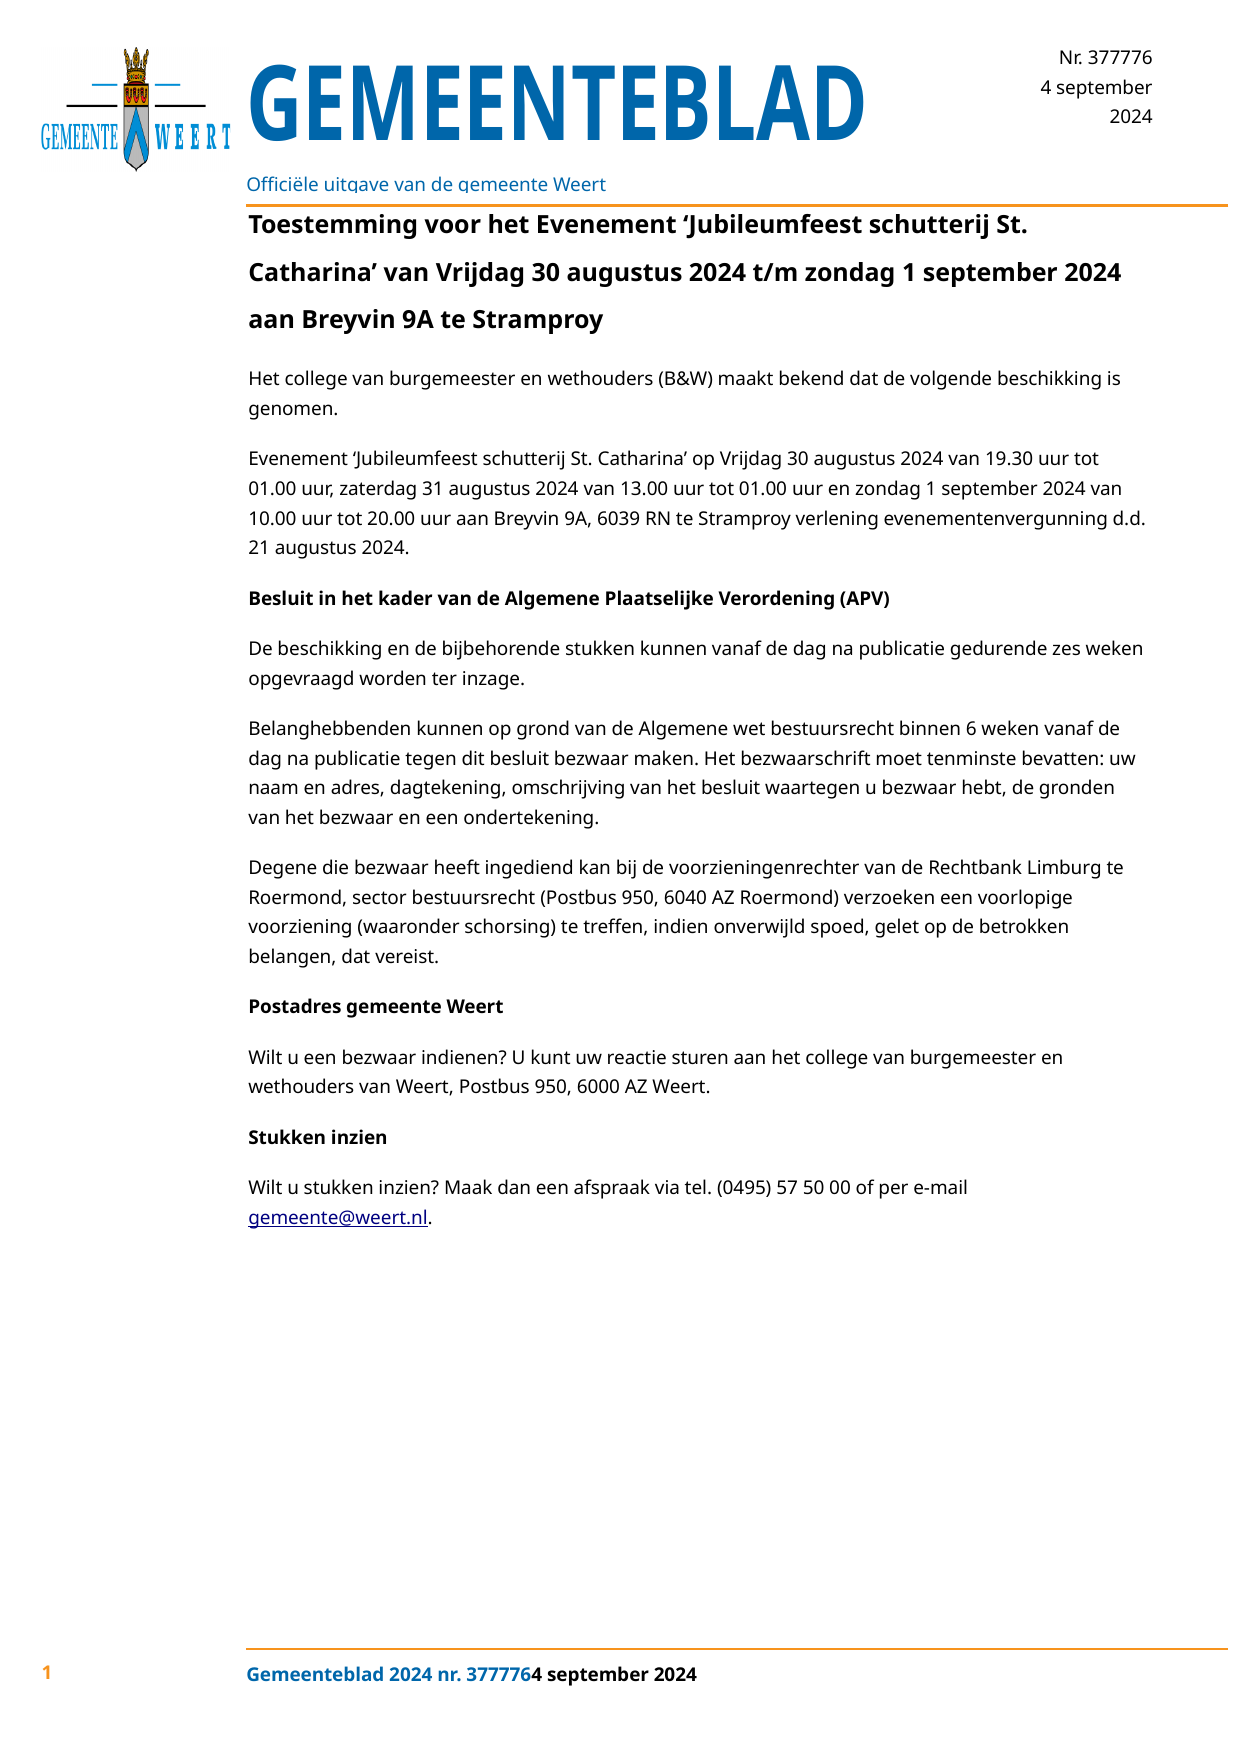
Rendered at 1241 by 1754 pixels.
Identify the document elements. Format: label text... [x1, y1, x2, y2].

text Toestemming voor het Evenement ‘Jubileumfeest schutterij St. Catharina’ van Vrijdag 30 augustus 2024 t/m zondag 1 september 2024 aan Breyvin 9A te Stramproy [248, 207, 1152, 336]
text Het college van burgemeester en wethouders (B&W) maakt bekend dat de volgende beschikking is genomen. [248, 366, 1152, 421]
text Belanghebbenden kunnen op grond van de Algemene wet bestuursrecht binnen 6 weken vanaf de dag na publicatie tegen dit besluit bezwaar maken. Het bezwaarschrift moet tenminste bevatten: uw naam en adres, dagtekening, omschrijving van het besluit waartegen u bezwaar hebt, de gronden van het bezwaar en een ondertekening. [248, 715, 1152, 829]
text Wilt u stukken inzien? Maak dan een afspraak via tel. (0495) 57 50 00 of per e-mail gemeente@weert.nl. [248, 1174, 1152, 1229]
text Postadres gemeente Weert [248, 993, 1152, 1019]
text De beschikking en de bijbehorende stukken kunnen vanaf de dag na publicatie gedurende zes weken opgevraagd worden ter inzage. [248, 635, 1152, 690]
text Degene die bezwaar heeft ingediend kan bij de voorzieningenrechter van de Rechtbank Limburg te Roermond, sector bestuursrecht (Postbus 950, 6040 AZ Roermond) verzoeken een voorlopige voorziening (waaronder schorsing) te treffen, indien onverwijld spoed, gelet op de betrokken belangen, dat vereist. [248, 854, 1152, 969]
text Besluit in het kader van de Algemene Plaatselijke Verordening (APV) [248, 585, 1152, 610]
text Wilt u een bezwaar indienen? U kunt uw reactie sturen aan het college van burgemeester en wethouders van Weert, Postbus 950, 6000 AZ Weert. [248, 1044, 1152, 1099]
picture [41, 47, 231, 172]
text Evenement ‘Jubileumfeest schutterij St. Catharina’ op Vrijdag 30 augustus 2024 van 19.30 uur tot 01.00 uur, zaterdag 31 augustus 2024 van 13.00 uur tot 01.00 uur en zondag 1 september 2024 van 10.00 uur tot 20.00 uur aan Breyvin 9A, 6039 RN te Stramproy verlening evenementenvergunning d.d. 21 augustus 2024. [248, 446, 1152, 560]
text Stukken inzien [248, 1124, 1152, 1149]
